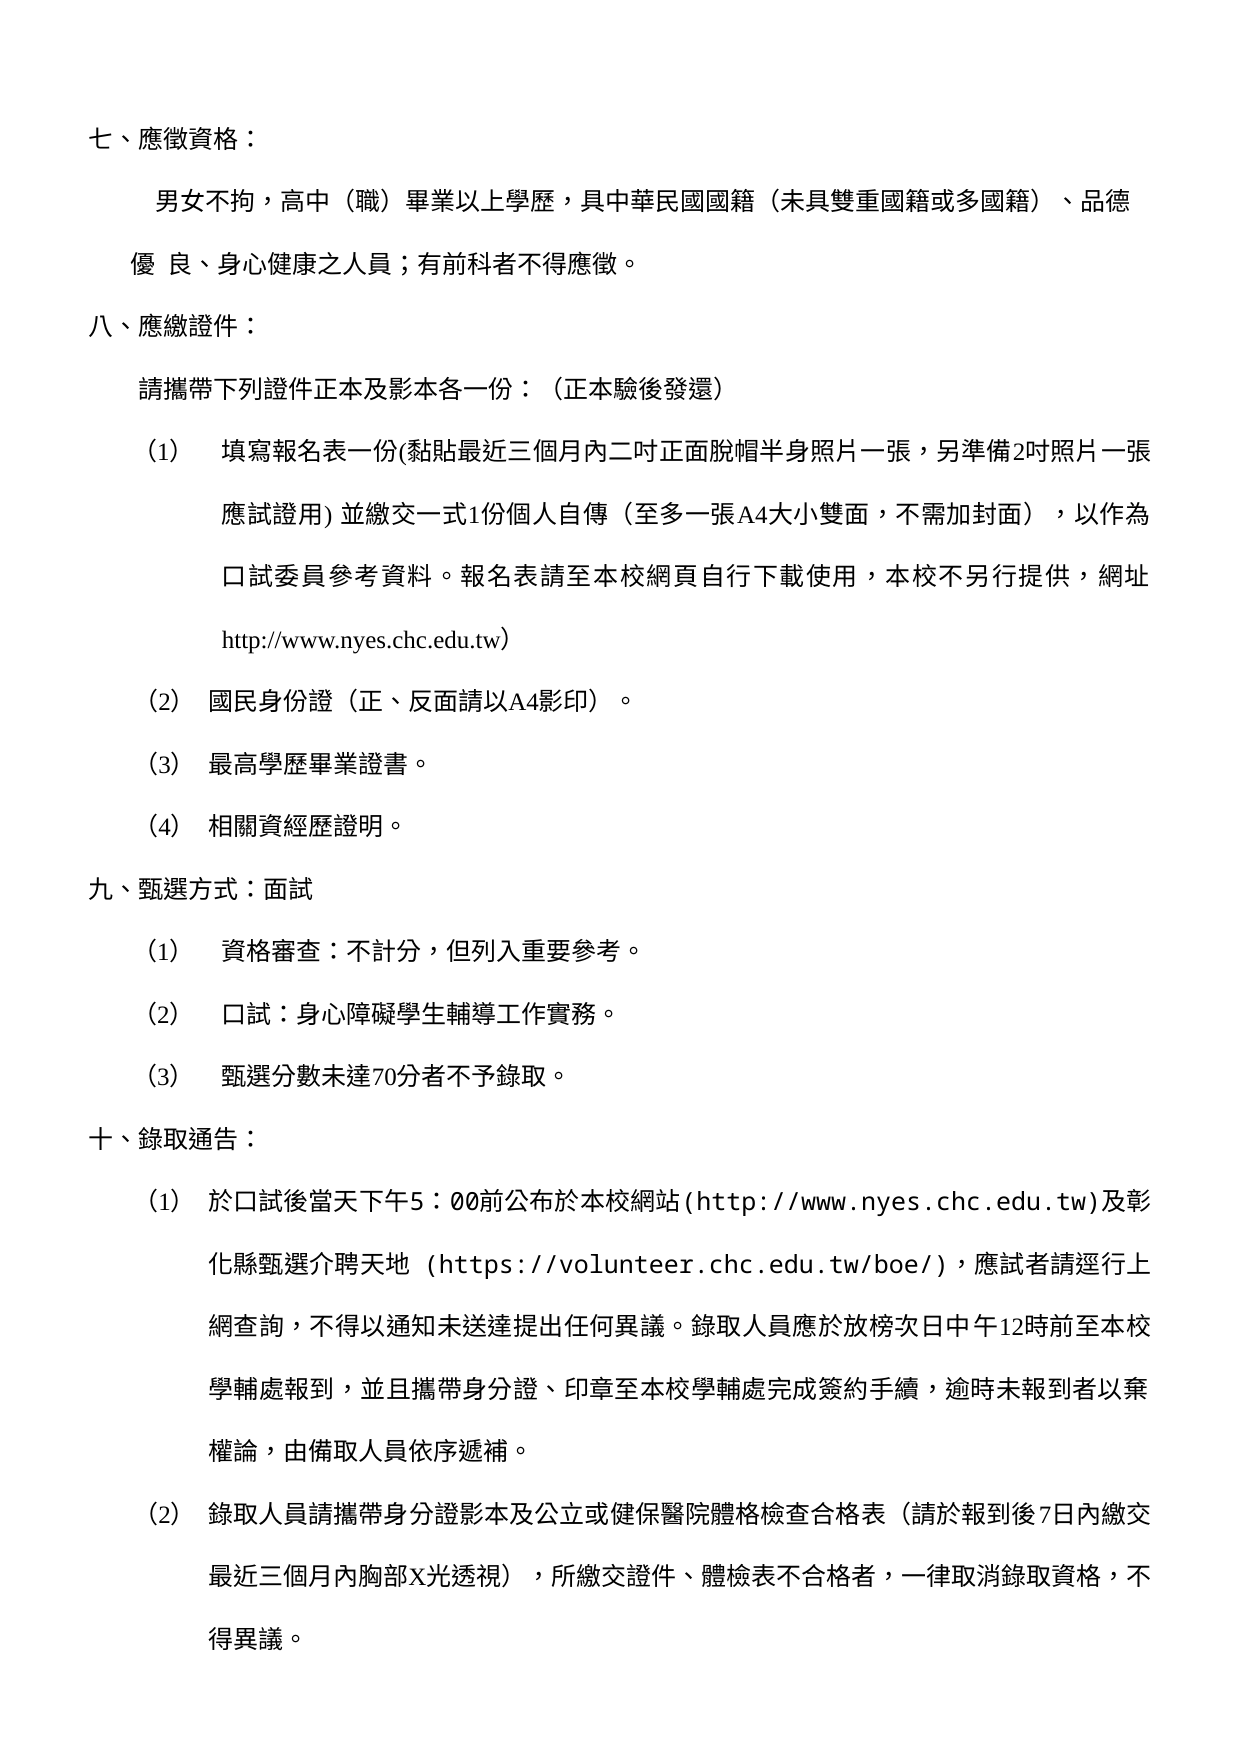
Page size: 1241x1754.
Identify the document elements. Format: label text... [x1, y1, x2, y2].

list 錄取人員請攜帶身分證影本及公立或健保醫院體格檢查合格表（請於報到後7日內繳交最近三個月內胸部X光透視），所繳交證件、體檢表不合格者，一律取消錄取資格，不得異議。 [133, 1471, 1152, 1658]
text 男女不拘，高中（職）畢業以上學歷，具中華民國國籍（未具雙重國籍或多國籍）、品德優 良、身心健康之人員；有前科者不得應徵。 [130, 158, 1152, 283]
text 七、應徵資格： [89, 96, 1152, 158]
list 甄選分數未達70分者不予錄取。 [132, 1033, 1152, 1096]
list 口試：身心障礙學生輔導工作實務。 [132, 971, 1152, 1033]
list 資格審查：不計分，但列入重要參考。 [132, 908, 1152, 971]
list 相關資經歷證明。 [133, 783, 1152, 846]
list 最高學歷畢業證書。 [133, 721, 1152, 783]
list 填寫報名表一份(黏貼最近三個月內二吋正面脫帽半身照片一張，另準備2吋照片一張應試證用) 並繳交一式1份個人自傳（至多一張A4大小雙面，不需加封面），以作為口試委員參考資料。報名表請至本校網頁自行下載使用，本校不另行提供，網址http://www.nyes.chc.edu.tw） [132, 408, 1152, 658]
text 九、甄選方式：面試 [89, 846, 1152, 908]
list 於口試後當天下午5：00前公布於本校網站(http://www.nyes.chc.edu.tw)及彰化縣甄選介聘天地 (https://volunteer.chc.edu.tw/boe/)，應試者請逕行上網查詢，不得以通知未送達提出任何異議。錄取人員應於放榜次日中午12時前至本校學輔處報到，並且攜帶身分證、印章至本校學輔處完成簽約手續，逾時未報到者以棄權論，由備取人員依序遞補。 [133, 1158, 1152, 1471]
text 十、錄取通告： [89, 1096, 1152, 1158]
text 八、應繳證件： [89, 283, 1152, 346]
text 請攜帶下列證件正本及影本各一份：（正本驗後發還） [139, 346, 1152, 408]
list 國民身份證（正、反面請以A4影印）。 [133, 658, 1152, 721]
